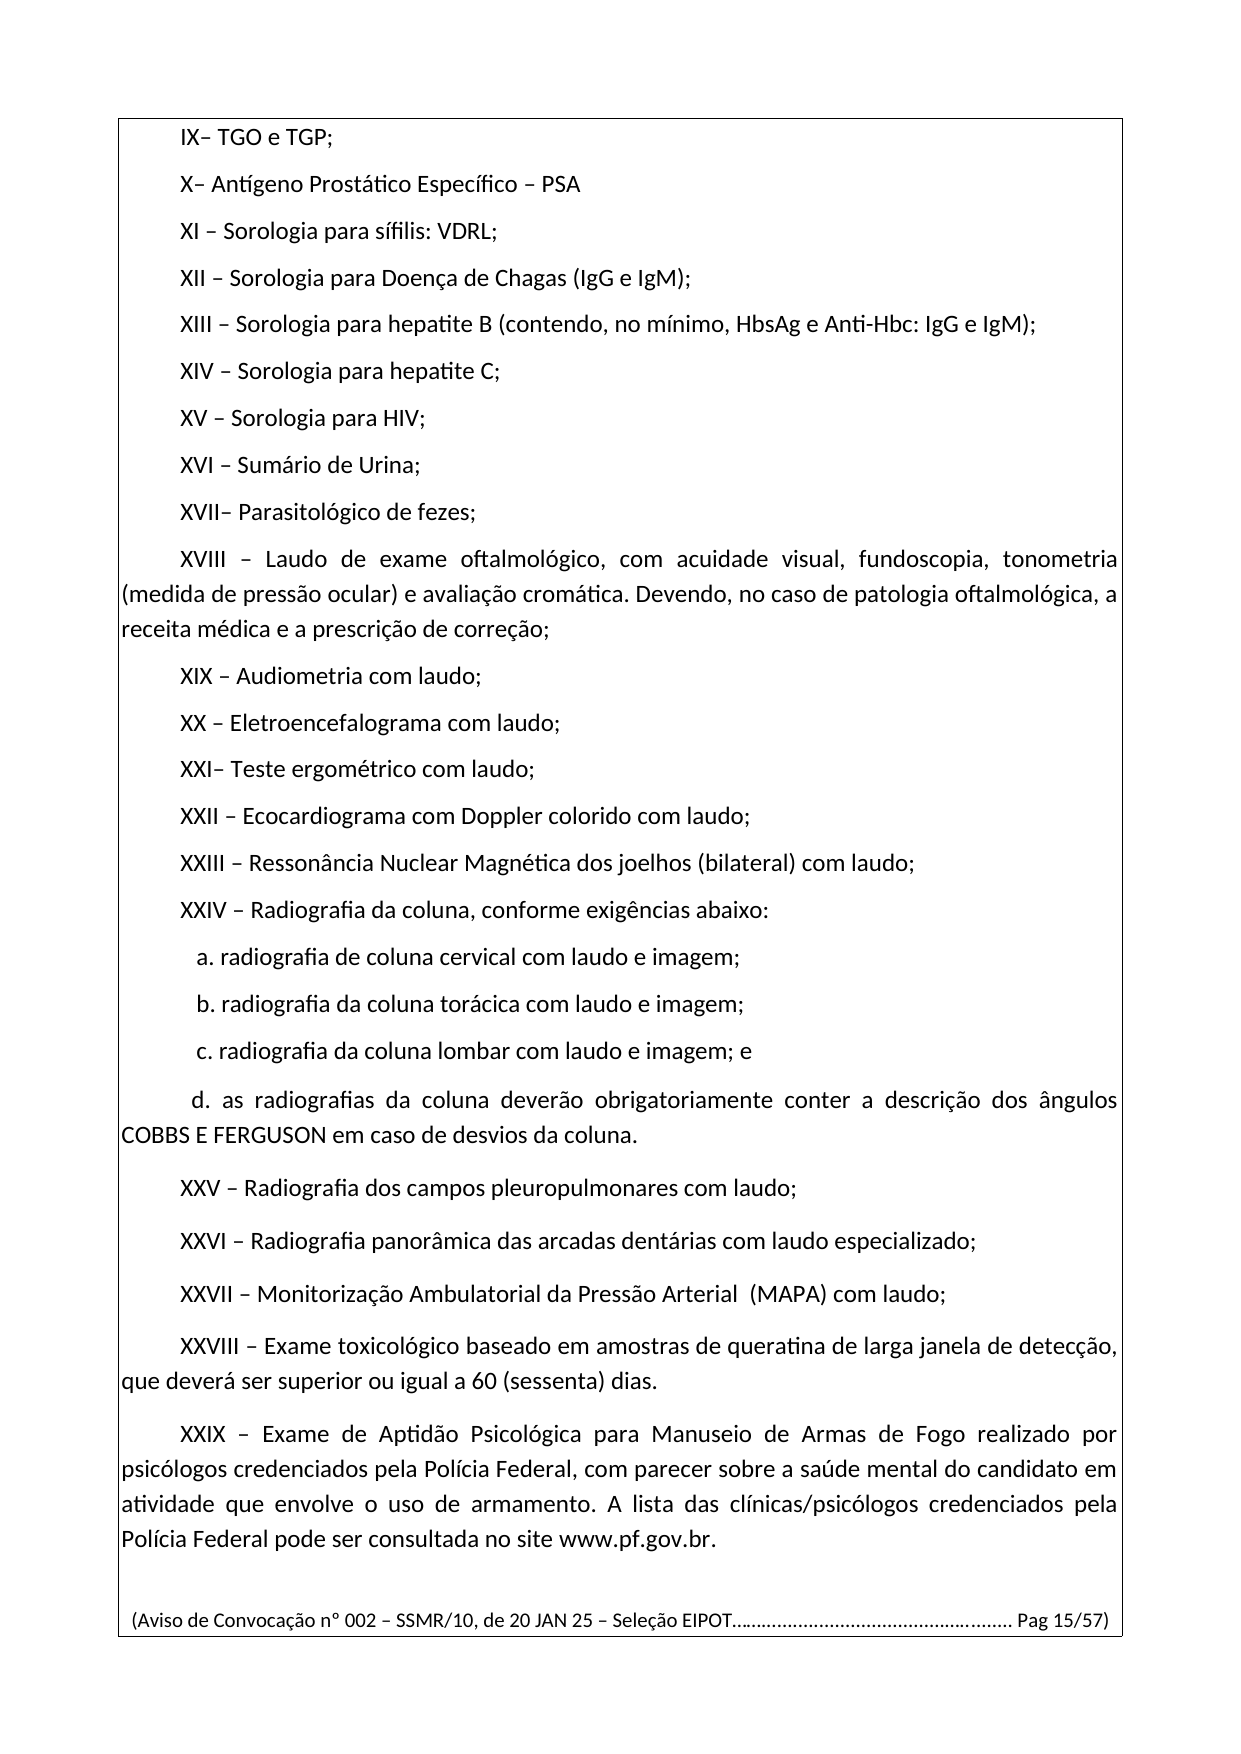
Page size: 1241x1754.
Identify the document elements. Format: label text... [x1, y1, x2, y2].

text IX– TGO e TGP; [121, 121, 1119, 152]
text XIX – Audiometria com laudo; [121, 660, 1119, 690]
text c. radiografia da coluna lombar com laudo e imagem; e [121, 1035, 1119, 1065]
text b. radiografia da coluna torácica com laudo e imagem; [121, 988, 1119, 1018]
text XXVI – Radiografia panorâmica das arcadas dentárias com laudo especializado; [121, 1225, 1119, 1256]
text XVIII – Laudo de exame oftalmológico, com acuidade visual, fundoscopia, tonometria (medida de pressão ocular) e avaliação cromática. Devendo, no caso de patologia oftalmológica, a receita médica e a prescrição de correção; [121, 543, 1119, 643]
text XII – Sorologia para Doença de Chagas (IgG e IgM); [121, 262, 1119, 292]
text XVII– Parasitológico de fezes; [121, 496, 1119, 527]
text XXI– Teste ergométrico com laudo; [121, 754, 1119, 784]
text XVI – Sumário de Urina; [121, 449, 1119, 480]
text XXIX – Exame de Aptidão Psicológica para Manuseio de Armas de Fogo realizado por psicólogos credenciados pela Polícia Federal, com parecer sobre a saúde mental do candidato em atividade que envolve o uso de armamento. A lista das clínicas/psicólogos credenciados pela Polícia Federal pode ser consultada no site www.pf.gov.br. [121, 1418, 1119, 1554]
text XX – Eletroencefalograma com laudo; [121, 707, 1119, 737]
text XXIII – Ressonância Nuclear Magnética dos joelhos (bilateral) com laudo; [121, 847, 1119, 878]
text XXVII – Monitorização Ambulatorial da Pressão Arterial (MAPA) com laudo; [121, 1278, 1119, 1308]
text XXIV – Radiografia da coluna, conforme exigências abaixo: [121, 894, 1119, 925]
text XXV – Radiografia dos campos pleuropulmonares com laudo; [121, 1172, 1119, 1203]
text X– Antígeno Prostático Específico – PSA [121, 168, 1119, 198]
text XIII – Sorologia para hepatite B (contendo, no mínimo, HbsAg e Anti-Hbc: IgG e IgM); [121, 309, 1119, 339]
text XV – Sorologia para HIV; [121, 402, 1119, 433]
text XXVIII – Exame toxicológico baseado em amostras de queratina de larga janela de detecção, que deverá ser superior ou igual a 60 (sessenta) dias. [121, 1331, 1119, 1396]
text a. radiografia de coluna cervical com laudo e imagem; [121, 941, 1119, 972]
text XIV – Sorologia para hepatite C; [121, 356, 1119, 386]
text d. as radiografias da coluna deverão obrigatoriamente conter a descrição dos ângulos COBBS E FERGUSON em caso de desvios da coluna. [121, 1085, 1119, 1150]
text XXII – Ecocardiograma com Doppler colorido com laudo; [121, 801, 1119, 831]
text XI – Sorologia para sífilis: VDRL; [121, 215, 1119, 245]
